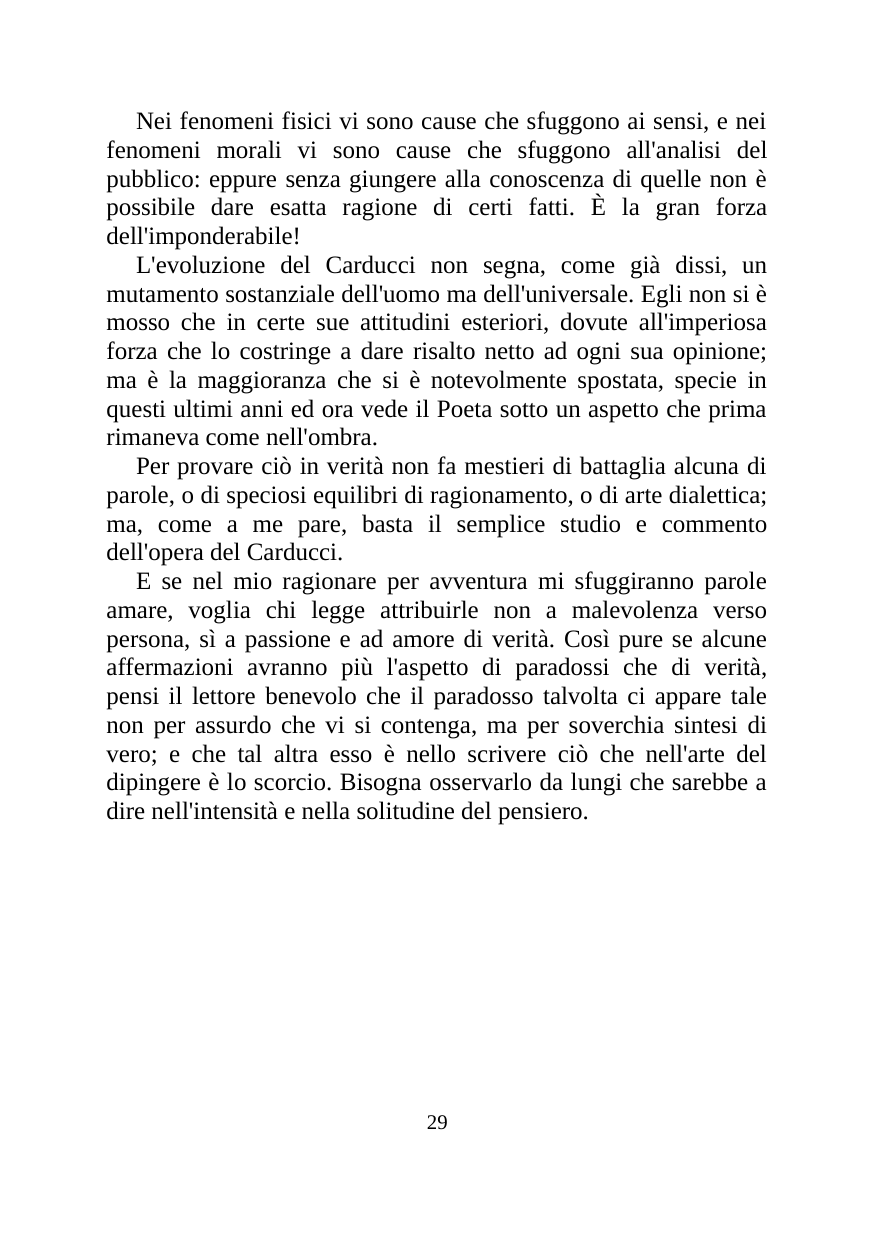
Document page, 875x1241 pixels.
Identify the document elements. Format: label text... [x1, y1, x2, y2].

text L'evoluzione del Carducci non segna, come già dissi, un mutamento sostanziale dell'uomo ma dell'universale. Egli non si è mosso che in certe sue attitudini esteriori, dovute all'imperiosa forza che lo costringe a dare risalto netto ad ogni sua opinione; ma è la maggioranza che si è notevolmente spostata, specie in questi ultimi anni ed ora vede il Poeta sotto un aspetto che prima rimaneva come nell'ombra. [106, 250, 768, 451]
text Per provare ciò in verità non fa mestieri di battaglia alcuna di parole, o di speciosi equilibri di ragionamento, o di arte dialettica; ma, come a me pare, basta il semplice studio e commento dell'opera del Carducci. [106, 451, 768, 566]
text Nei fenomeni fisici vi sono cause che sfuggono ai sensi, e nei fenomeni morali vi sono cause che sfuggono all'analisi del pubblico: eppure senza giungere alla conoscenza di quelle non è possibile dare esatta ragione di certi fatti. È la gran forza dell'imponderabile! [106, 106, 768, 250]
text E se nel mio ragionare per avventura mi sfuggiranno parole amare, voglia chi legge attribuirle non a malevolenza verso persona, sì a passione e ad amore di verità. Così pure se alcune affermazioni avranno più l'aspetto di paradossi che di verità, pensi il lettore benevolo che il paradosso talvolta ci appare tale non per assurdo che vi si contenga, ma per soverchia sintesi di vero; e che tal altra esso è nello scrivere ciò che nell'arte del dipingere è lo scorcio. Bisogna osservarlo da lungi che sarebbe a dire nell'intensità e nella solitudine del pensiero. [106, 566, 768, 825]
